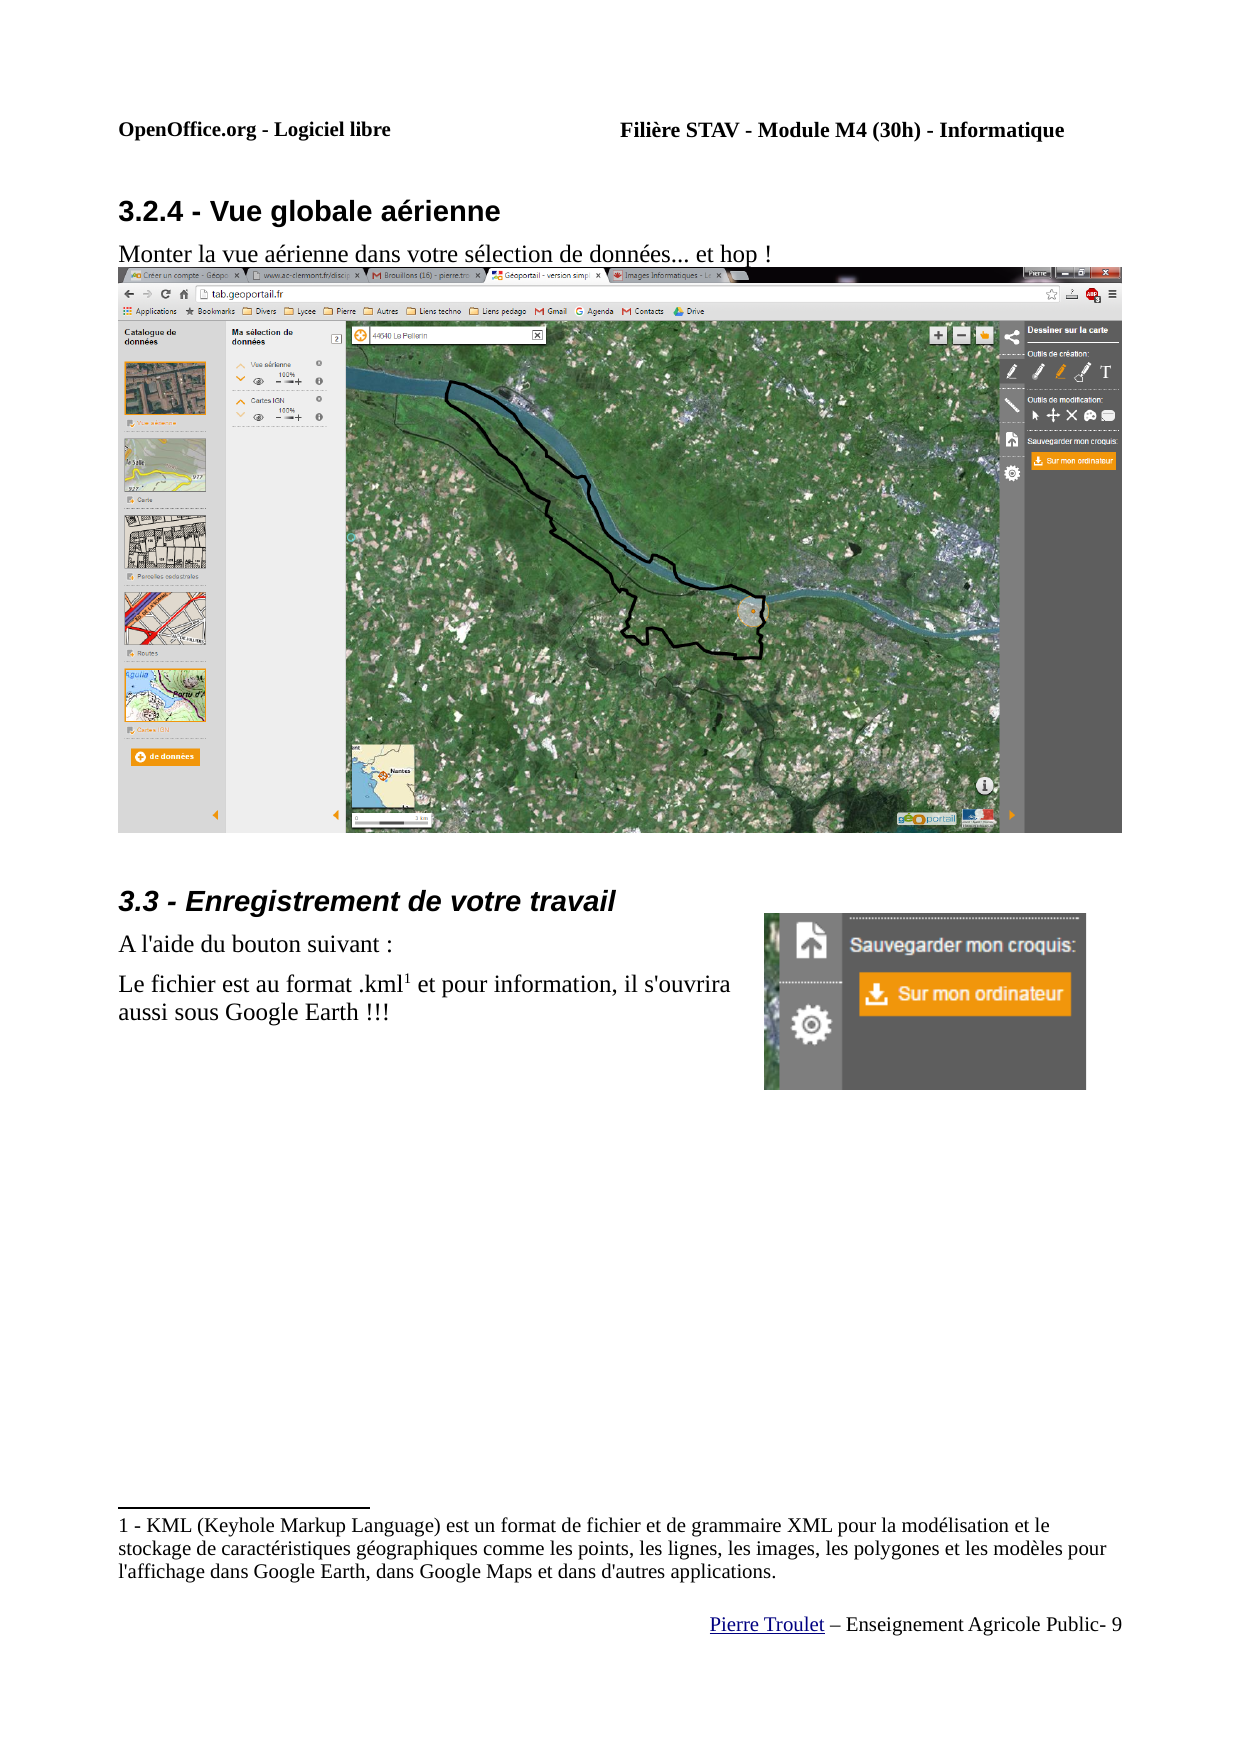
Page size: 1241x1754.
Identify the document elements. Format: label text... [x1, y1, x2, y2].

text [1087, 971, 1122, 1026]
text Le fichier est au format .kml et pour information, il s'ouvrira aussi sous Google Earth !!! [118, 971, 764, 1026]
text [1087, 930, 1122, 958]
subtitle Vue globale aérienne [118, 195, 1122, 228]
text A l'aide du bouton suivant : [118, 930, 764, 958]
text - KML (Keyhole Markup Language) est un format de fichier et de grammaire XML pour la modélisation et le stockage de caractéristiques géographiques comme les points, les lignes, les images, les polygones et les modèles pour l'affichage dans Google Earth, dans Google Maps et dans d'autres applications. [118, 1514, 1122, 1583]
picture [118, 267, 1122, 833]
text Monter la vue aérienne dans votre sélection de données... et hop ! [118, 240, 1122, 267]
subtitle Enregistrement de votre travail [118, 885, 1122, 918]
picture [764, 913, 1087, 1090]
